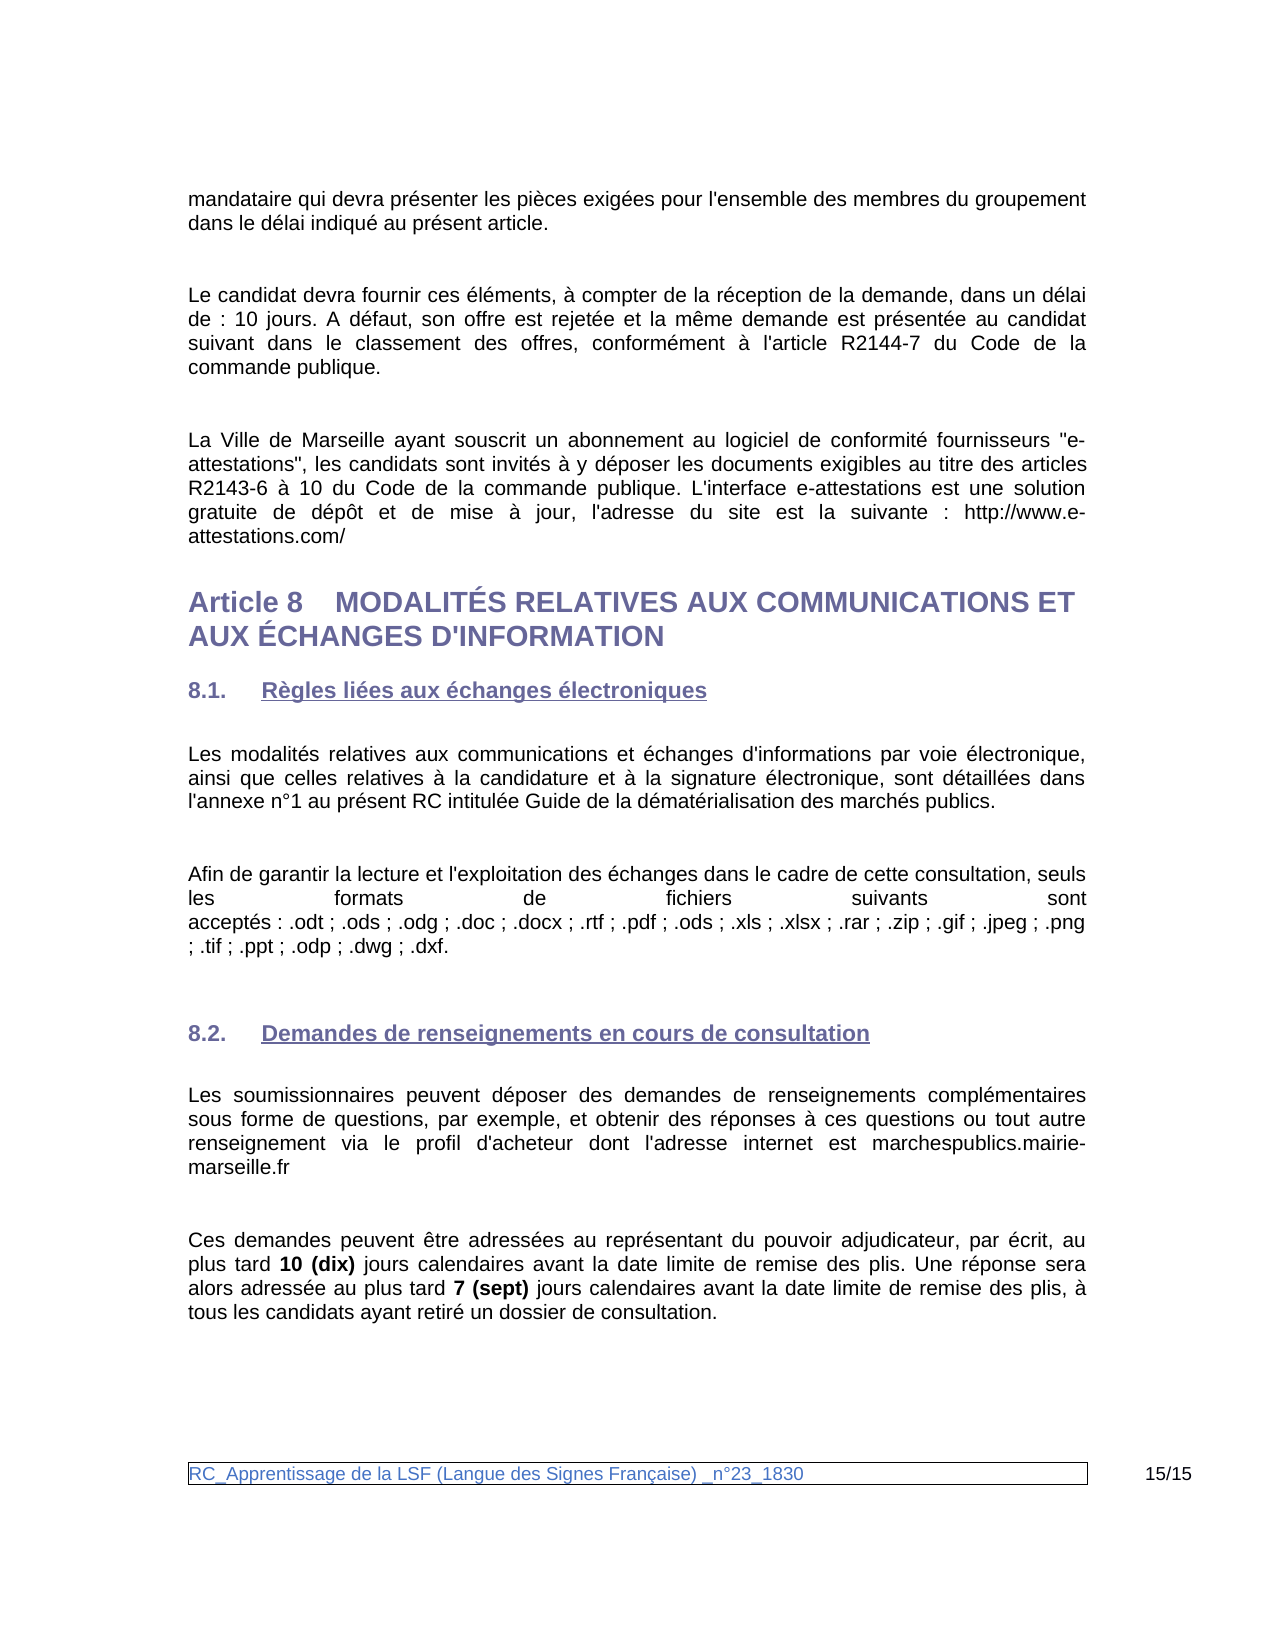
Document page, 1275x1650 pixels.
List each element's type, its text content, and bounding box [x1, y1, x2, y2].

text mandataire qui devra présenter les pièces exigées pour l'ensemble des membres du groupement dans le délai indiqué au présent article. [188, 186, 1087, 234]
subtitle Règles liées aux échanges électroniques [188, 677, 1087, 704]
text Les soumissionnaires peuvent déposer des demandes de renseignements complémentaires sous forme de questions, par exemple, et obtenir des réponses à ces questions ou tout autre renseignement via le profil d'acheteur dont l'adresse internet est marchespublics.mairie-marseille.fr [188, 1083, 1087, 1179]
text La Ville de Marseille ayant souscrit un abonnement au logiciel de conformité fournisseurs "e-attestations", les candidats sont invités à y déposer les documents exigibles au titre des articles R2143-6 à 10 du Code de la commande publique. L'interface e-attestations est une solution gratuite de dépôt et de mise à jour, l'adresse du site est la suivante : http://www.e-attestations.com/ [188, 428, 1087, 548]
text Les modalités relatives aux communications et échanges d'informations par voie électronique, ainsi que celles relatives à la candidature et à la signature électronique, sont détaillées dans l'annexe n°1 au présent RC intitulée Guide de la dématérialisation des marchés publics. [188, 741, 1087, 813]
subtitle Demandes de renseignements en cours de consultation [188, 1019, 1087, 1046]
text Afin de garantir la lecture et l'exploitation des échanges dans le cadre de cette consultation, seuls les formats de fichiers suivants sont acceptés : .odt ; .ods ; .odg ; .doc ; .docx ; .rtf ; .pdf ; .ods ; .xls ; .xlsx ; .rar ; .zip ; .gif ; .jpeg ; .png ; .tif ; .ppt ; .odp ; .dwg ; .dxf. [188, 862, 1087, 958]
subtitle MODALITÉS RELATIVES AUX COMMUNICATIONS ET AUX ÉCHANGES D'INFORMATION [188, 585, 1087, 652]
text Le candidat devra fournir ces éléments, à compter de la réception de la demande, dans un délai de : 10 jours. A défaut, son offre est rejetée et la même demande est présentée au candidat suivant dans le classement des offres, conformément à l'article R2144-7 du Code de la commande publique. [188, 283, 1087, 379]
text Ces demandes peuvent être adressées au représentant du pouvoir adjudicateur, par écrit, au plus tard 10 (dix) jours calendaires avant la date limite de remise des plis. Une réponse sera alors adressée au plus tard 7 (sept) jours calendaires avant la date limite de remise des plis, à tous les candidats ayant retiré un dossier de consultation. [188, 1228, 1087, 1324]
